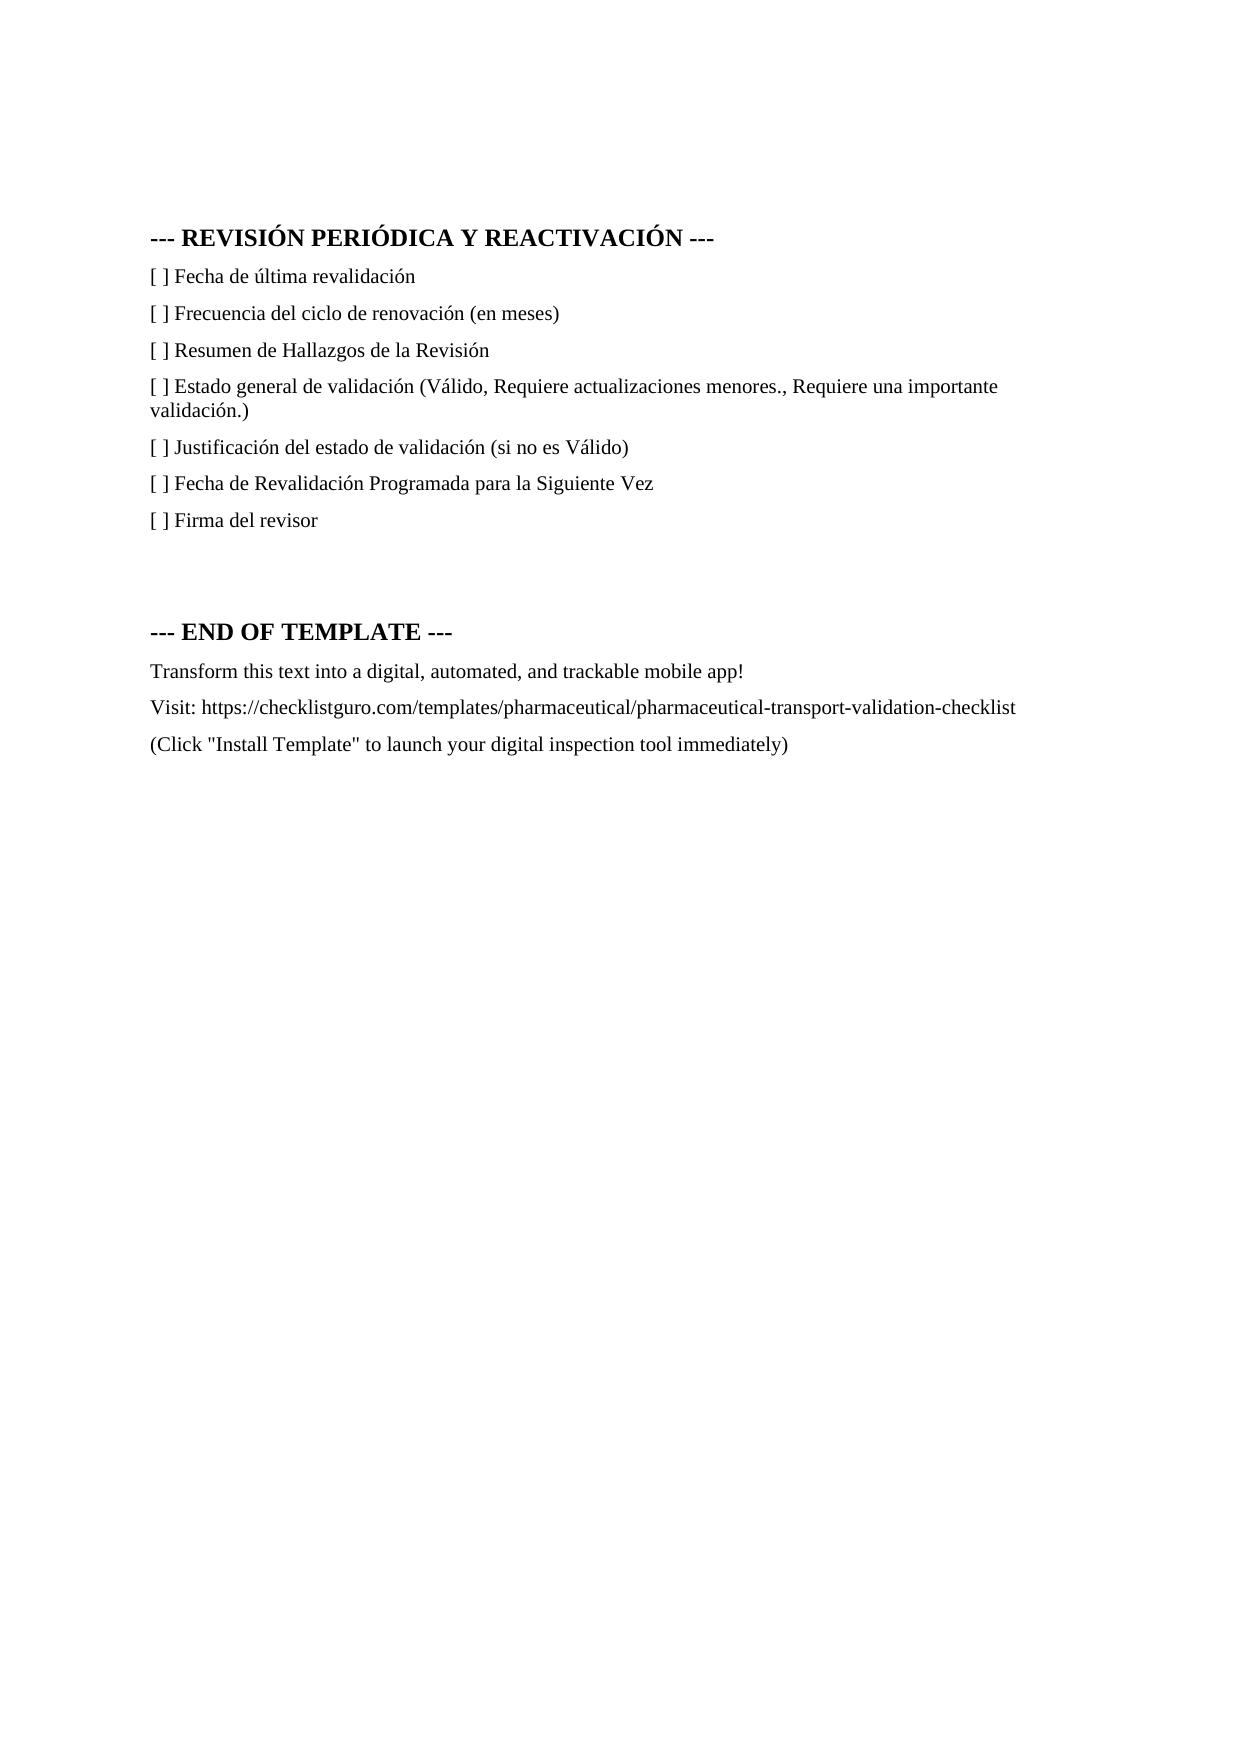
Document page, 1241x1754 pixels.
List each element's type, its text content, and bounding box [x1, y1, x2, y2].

text Transform this text into a digital, automated, and trackable mobile app! [150, 659, 1090, 683]
text (Click "Install Template" to launch your digital inspection tool immediately) [150, 732, 1090, 756]
text --- END OF TEMPLATE --- [150, 617, 1090, 646]
text [ ] Fecha de última revalidación [150, 264, 1090, 288]
text Visit: https://checklistguro.com/templates/pharmaceutical/pharmaceutical-transport-validation-checklist [150, 695, 1090, 719]
text [ ] Resumen de Hallazgos de la Revisión [150, 337, 1090, 362]
text [ ] Estado general de validación (Válido, Requiere actualizaciones menores., Requiere una importante validación.) [150, 374, 1090, 422]
text [ ] Frecuencia del ciclo de renovación (en meses) [150, 301, 1090, 325]
text [ ] Firma del revisor [150, 508, 1090, 532]
text [ ] Justificación del estado de validación (si no es Válido) [150, 435, 1090, 459]
text --- REVISIÓN PERIÓDICA Y REACTIVACIÓN --- [150, 223, 1090, 252]
text [ ] Fecha de Revalidación Programada para la Siguiente Vez [150, 471, 1090, 495]
